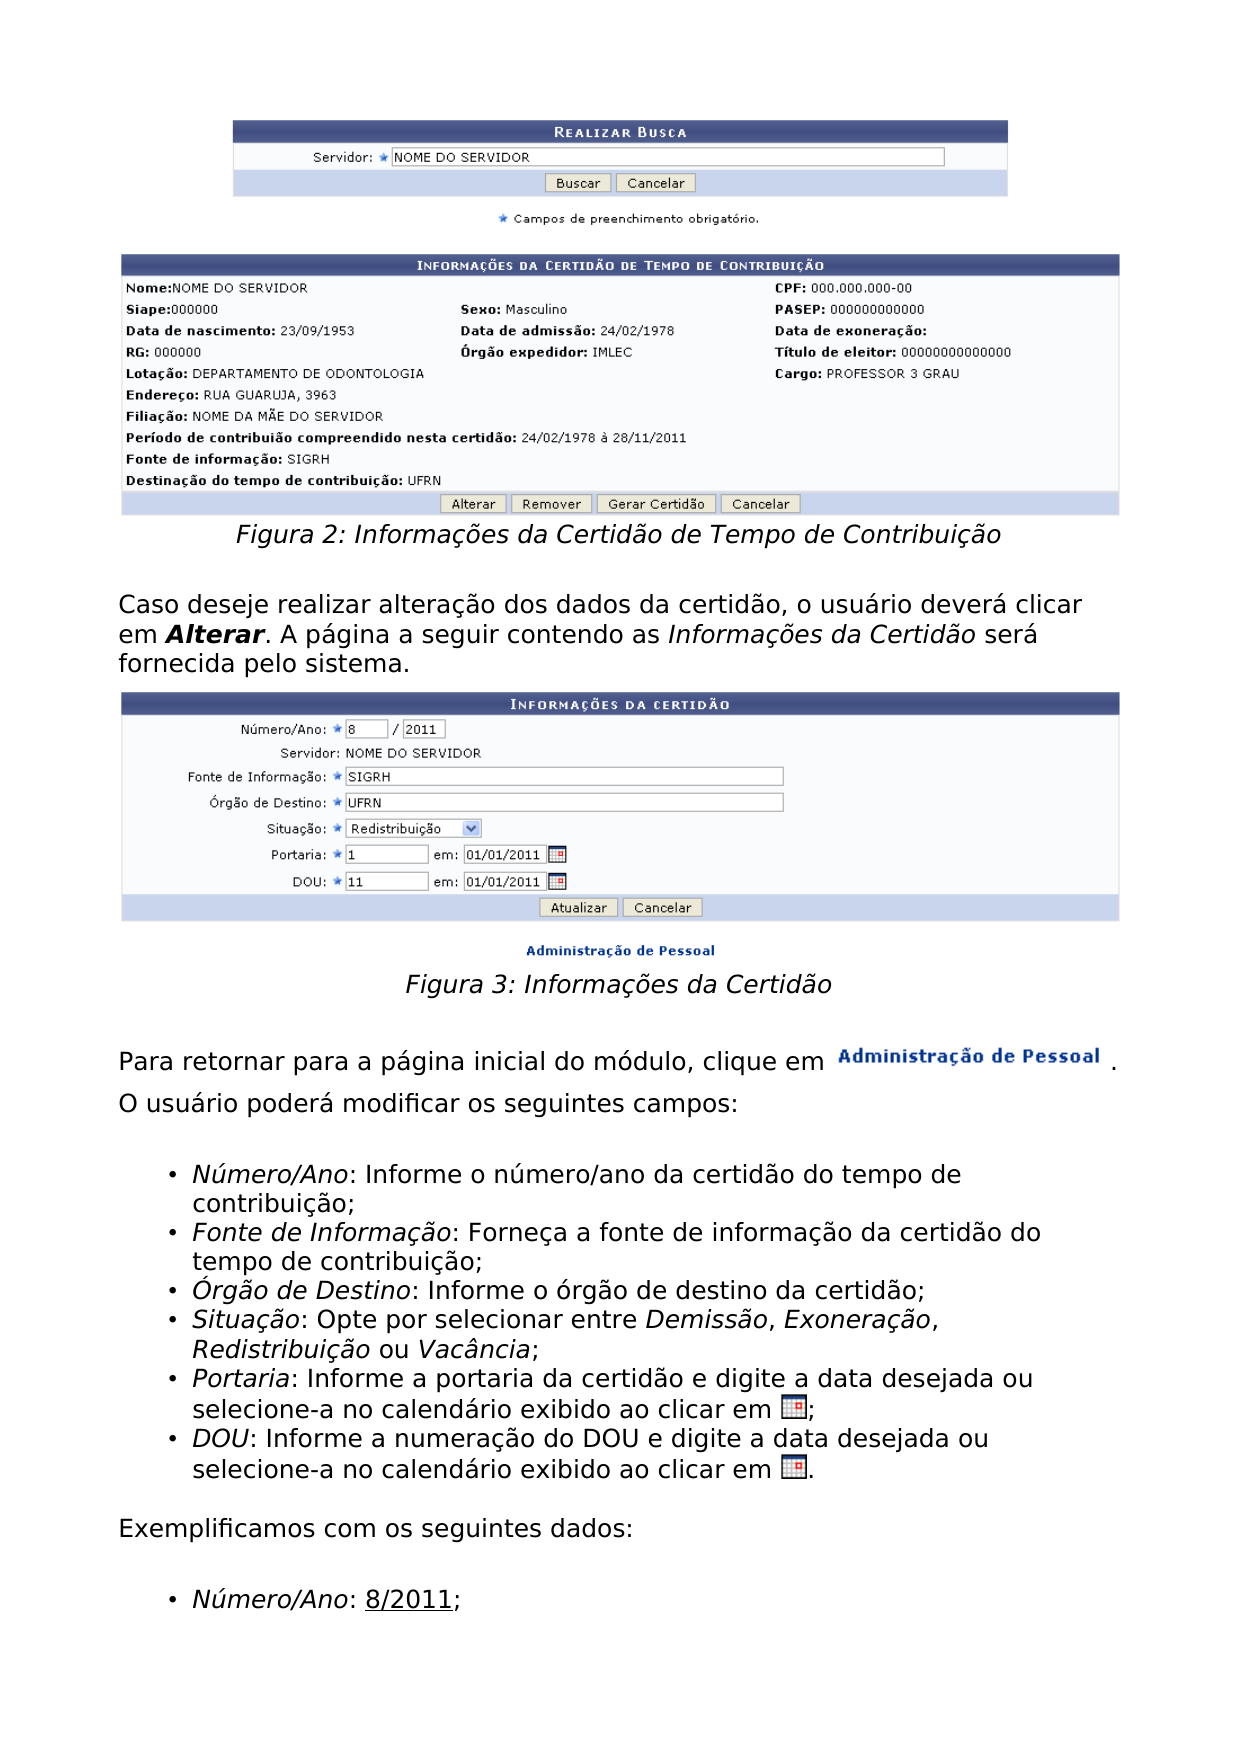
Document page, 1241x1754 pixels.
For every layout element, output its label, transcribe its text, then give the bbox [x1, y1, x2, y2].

text Para retornar para a página inicial do módulo, clique em . [118, 1041, 1122, 1076]
list Número/Ano: Informe o número/ano da certidão do tempo de contribuição; [177, 1160, 1122, 1218]
list Órgão de Destino: Informe o órgão de destino da certidão; [177, 1277, 1122, 1306]
list DOU: Informe a numeração do DOU e digite a data desejada ou selecione-a no calendário exibido ao clicar em . [177, 1424, 1122, 1484]
picture [118, 118, 1123, 520]
picture [780, 1453, 807, 1479]
list Fonte de Informação: Forneça a fonte de informação da certidão do tempo de contribuição; [177, 1218, 1122, 1277]
text O usuário poderá modificar os seguintes campos: [118, 1089, 1122, 1118]
picture [780, 1393, 807, 1419]
text Figura 3: Informações da Certidão [118, 970, 1122, 999]
picture [833, 1040, 1110, 1071]
list Situação: Opte por selecionar entre Demissão, Exoneração, Redistribuição ou Vacância; [177, 1306, 1122, 1364]
list Portaria: Informe a portaria da certidão e digite a data desejada ou selecione-a no calendário exibido ao clicar em ; [177, 1364, 1122, 1424]
picture [118, 690, 1123, 970]
text Exemplificamos com os seguintes dados: [118, 1514, 1122, 1543]
text Figura 2: Informações da Certidão de Tempo de Contribuição [118, 520, 1122, 549]
list Número/Ano: 8/2011; [177, 1585, 1122, 1614]
text Caso deseje realizar alteração dos dados da certidão, o usuário deverá clicar em Alterar. A página a seguir contendo as Informações da Certidão será fornecida pelo sistema. [118, 591, 1122, 678]
